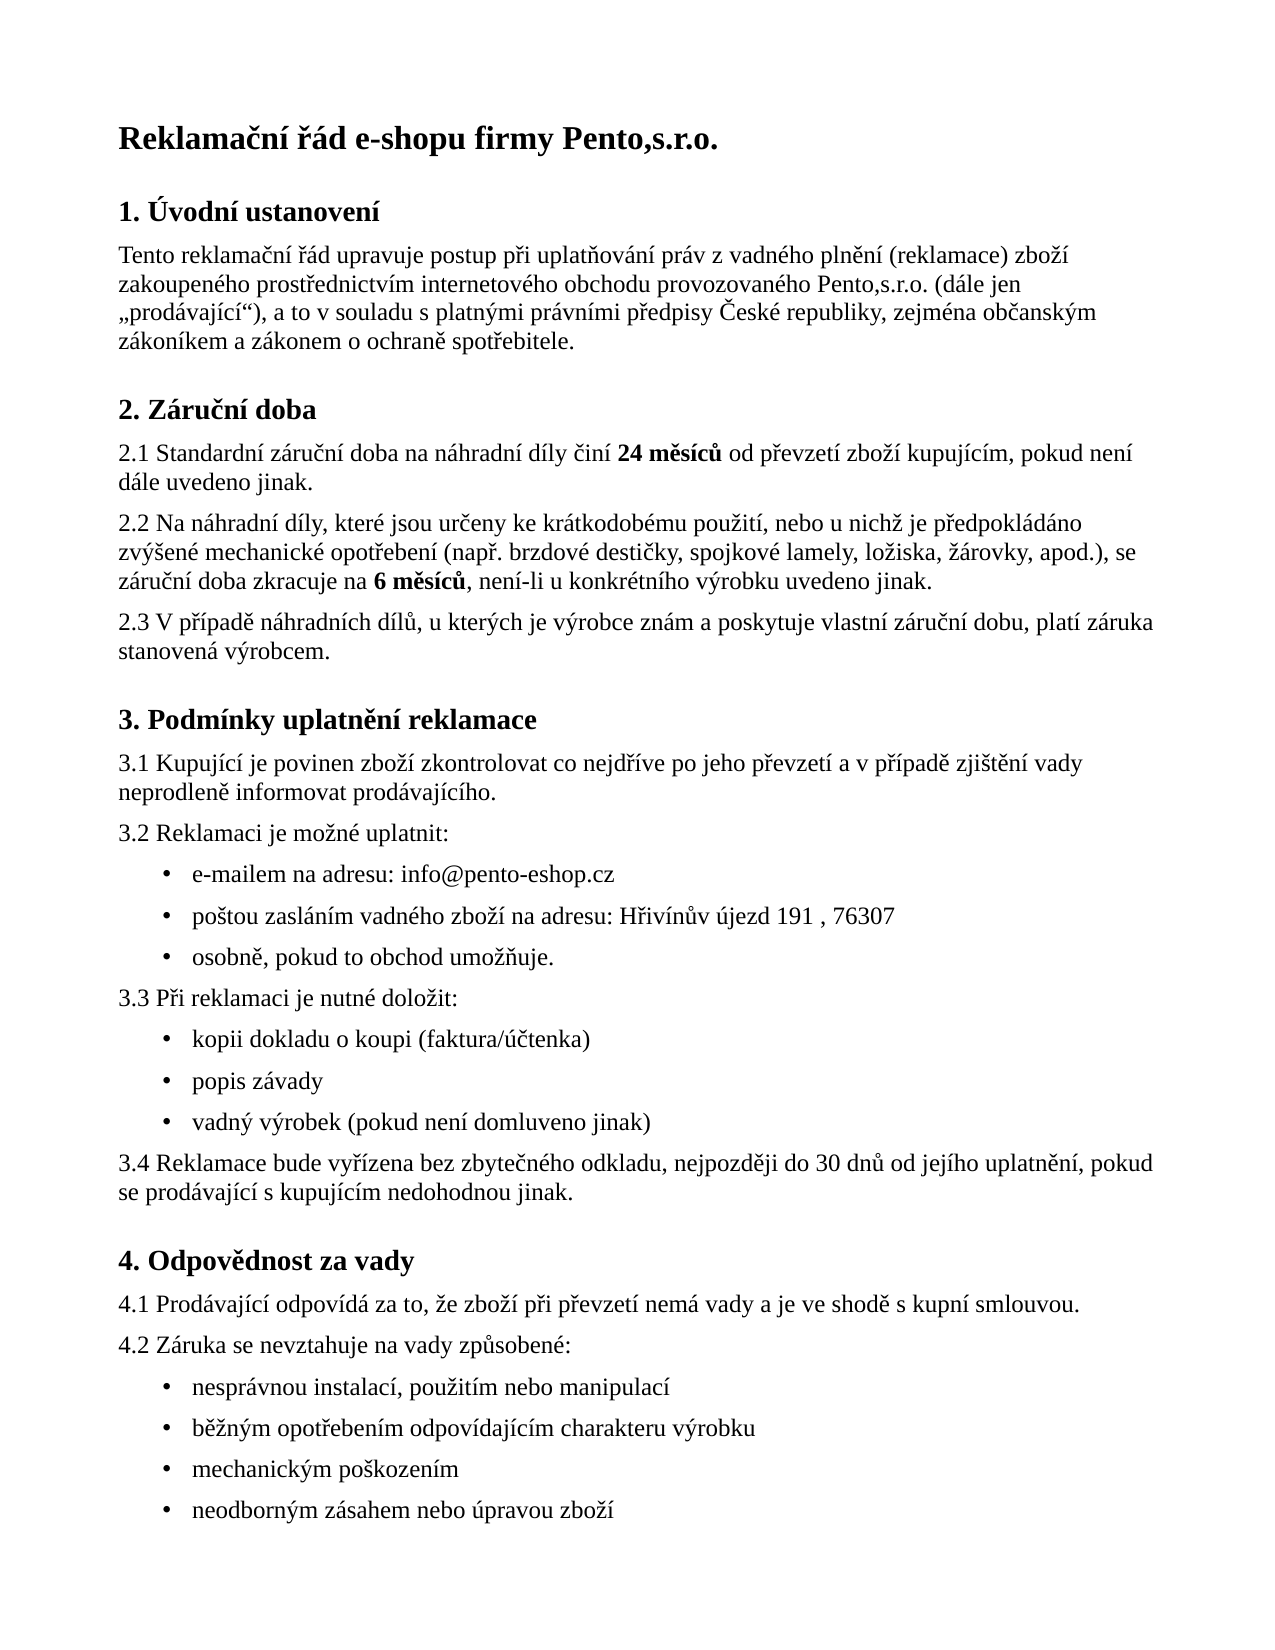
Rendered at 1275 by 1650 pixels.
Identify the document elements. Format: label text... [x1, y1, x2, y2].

list mechanickým poškozením [162, 1454, 1157, 1483]
text Tento reklamační řád upravuje postup při uplatňování práv z vadného plnění (reklamace) zboží zakoupeného prostřednictvím internetového obchodu provozovaného Pento,s.r.o. (dále jen „prodávající“), a to v souladu s platnými právními předpisy České republiky, zejména občanským zákoníkem a zákonem o ochraně spotřebitele. [118, 240, 1157, 355]
text 2.3 V případě náhradních dílů, u kterých je výrobce znám a poskytuje vlastní záruční dobu, platí záruka stanovená výrobcem. [118, 607, 1157, 665]
list neodborným zásahem nebo úpravou zboží [162, 1496, 1157, 1524]
subtitle 3. Podmínky uplatnění reklamace [118, 702, 1157, 736]
text 2.2 Na náhradní díly, které jsou určeny ke krátkodobému použití, nebo u nichž je předpokládáno zvýšené mechanické opotřebení (např. brzdové destičky, spojkové lamely, ložiska, žárovky, apod.), se záruční doba zkracuje na 6 měsíců, není-li u konkrétního výrobku uvedeno jinak. [118, 508, 1157, 595]
text 3.2 Reklamaci je možné uplatnit: [118, 818, 1157, 847]
list nesprávnou instalací, použitím nebo manipulací [162, 1372, 1157, 1401]
list vadný výrobek (pokud není domluveno jinak) [162, 1107, 1157, 1136]
text Reklamační řád e-shopu firmy Pento,s.r.o. [118, 118, 1157, 156]
list e-mailem na adresu: info@pento-eshop.cz [162, 859, 1157, 888]
text 3.1 Kupující je povinen zboží zkontrolovat co nejdříve po jeho převzetí a v případě zjištění vady neprodleně informovat prodávajícího. [118, 748, 1157, 806]
text 3.4 Reklamace bude vyřízena bez zbytečného odkladu, nejpozději do 30 dnů od jejího uplatnění, pokud se prodávající s kupujícím nedohodnou jinak. [118, 1148, 1157, 1206]
list běžným opotřebením odpovídajícím charakteru výrobku [162, 1413, 1157, 1442]
list osobně, pokud to obchod umožňuje. [162, 942, 1157, 971]
list popis závady [162, 1066, 1157, 1094]
list kopii dokladu o koupi (faktura/účtenka) [162, 1024, 1157, 1053]
subtitle 2. Záruční doba [118, 392, 1157, 426]
text 3.3 Při reklamaci je nutné doložit: [118, 983, 1157, 1012]
text 4.1 Prodávající odpovídá za to, že zboží při převzetí nemá vady a je ve shodě s kupní smlouvou. [118, 1289, 1157, 1318]
text 2.1 Standardní záruční doba na náhradní díly činí 24 měsíců od převzetí zboží kupujícím, pokud není dále uvedeno jinak. [118, 438, 1157, 496]
list poštou zasláním vadného zboží na adresu: Hřivínův újezd 191 , 76307 [162, 901, 1157, 929]
subtitle 4. Odpovědnost za vady [118, 1243, 1157, 1277]
text 4.2 Záruka se nevztahuje na vady způsobené: [118, 1331, 1157, 1359]
subtitle 1. Úvodní ustanovení [118, 194, 1157, 227]
